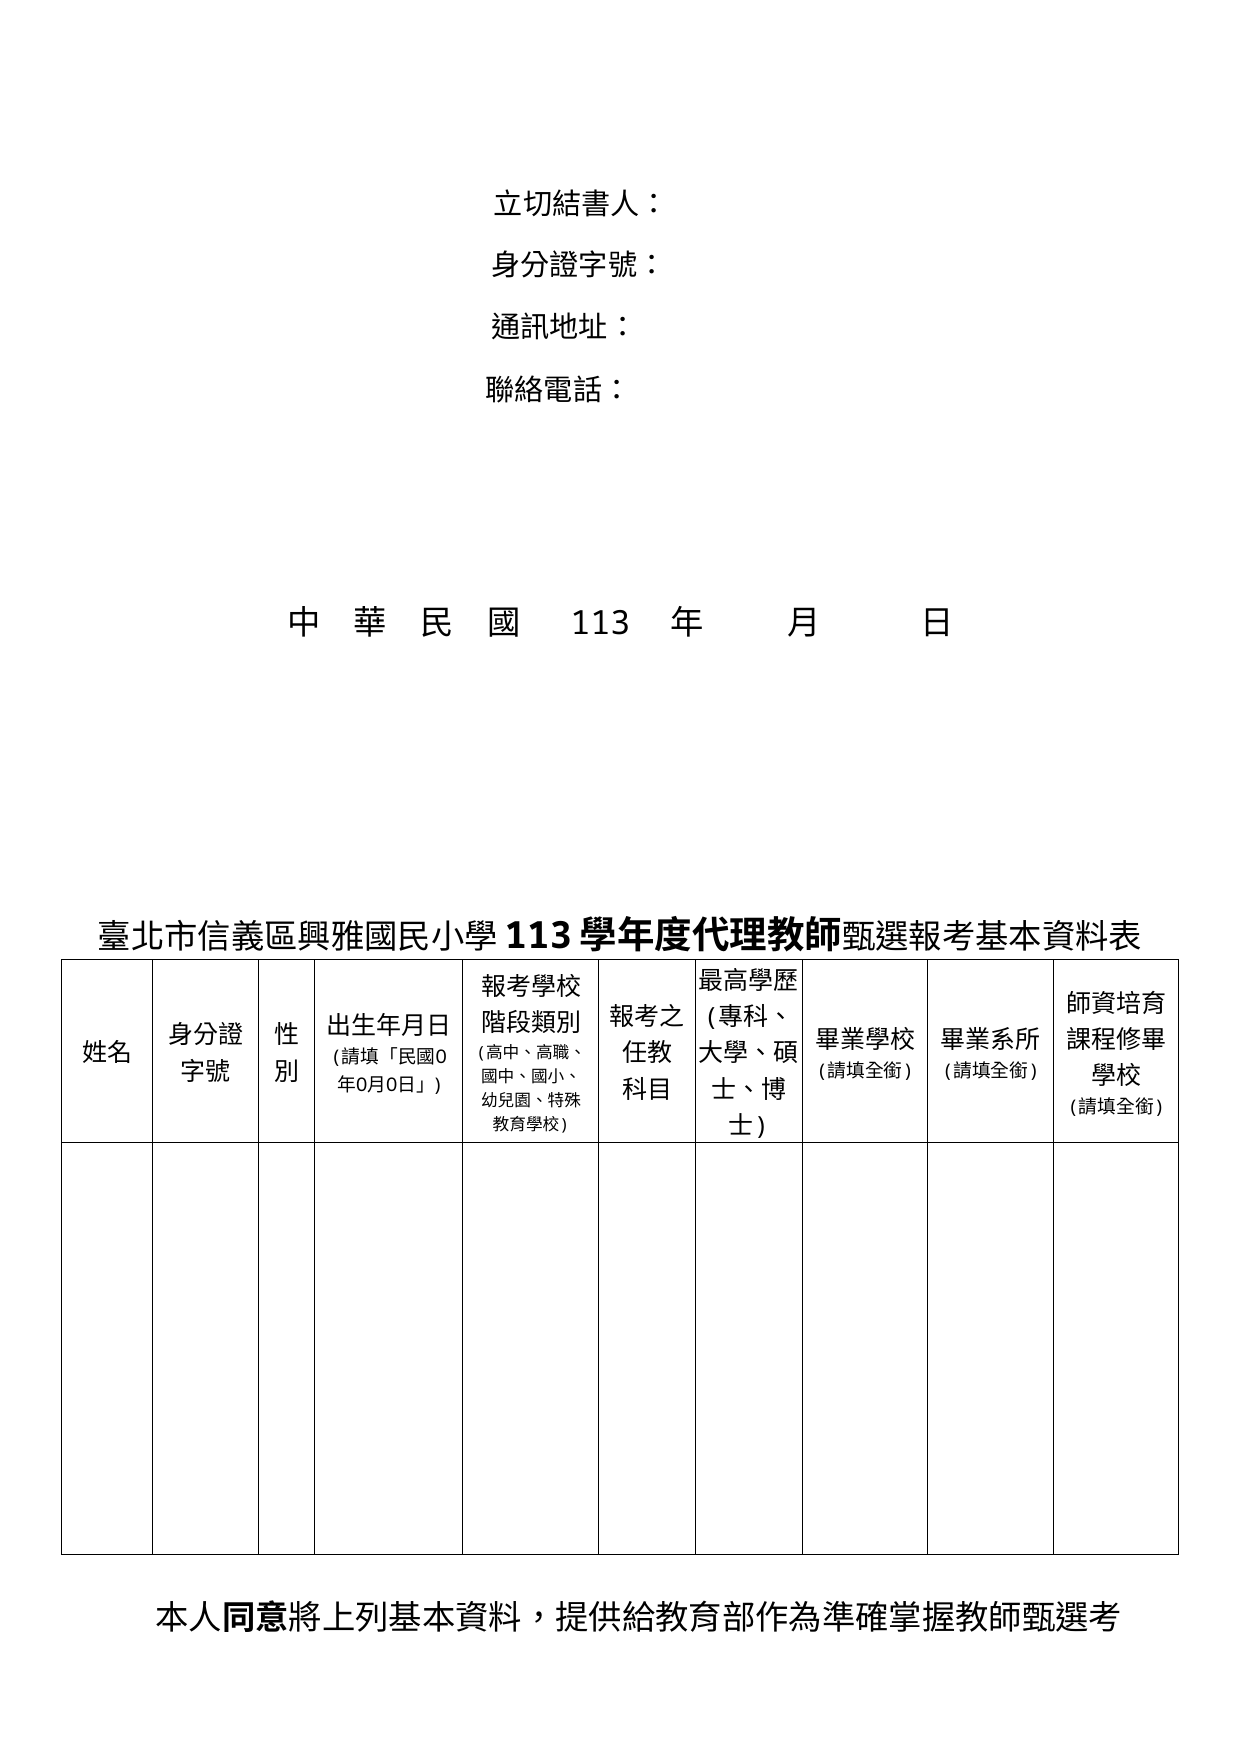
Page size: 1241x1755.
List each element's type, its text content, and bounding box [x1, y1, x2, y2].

table_cell [928, 1143, 1053, 1554]
table_header 師資培育課程修畢學校 (請填全銜) [1054, 960, 1178, 1142]
table_header 畢業學校(請填全銜) [803, 960, 927, 1142]
table_header 最高學歷(專科、大學、碩士、博士) [696, 960, 802, 1142]
table_cell [315, 1143, 462, 1554]
text 臺北市信義區興雅國民小學113學年度代理教師甄選報考基本資料表 [30, 905, 1209, 959]
table_header 身分證字號 [153, 960, 258, 1142]
table_cell [259, 1143, 314, 1554]
table_cell [62, 1143, 152, 1554]
table_cell [599, 1143, 695, 1554]
text 身分證字號： [89, 221, 1152, 283]
table_header 報考之 任教 科目 [599, 960, 695, 1142]
table_cell [1054, 1143, 1178, 1554]
table_header 報考學校階段類別 (高中、高職、國中、國小、幼兒園、特殊教育學校) [463, 960, 598, 1142]
table_cell [463, 1143, 598, 1554]
table_header 姓名 [62, 960, 152, 1142]
text 聯絡電話： [89, 346, 1152, 408]
table_header 畢業系所(請填全銜) [928, 960, 1053, 1142]
table_header 性 別 [259, 960, 314, 1142]
text 中 華 民 國 113 年 月 日 [89, 596, 1152, 644]
table_cell [696, 1143, 802, 1554]
table_cell [803, 1143, 927, 1554]
table_header 出生年月日(請填「民國O年O月O日」) [315, 960, 462, 1142]
text 通訊地址： [89, 283, 1152, 346]
table_cell [153, 1143, 258, 1554]
text 立切結書人： [89, 158, 1152, 221]
text 本人同意將上列基本資料，提供給教育部作為準確掌握教師甄選考 [89, 1574, 1152, 1636]
